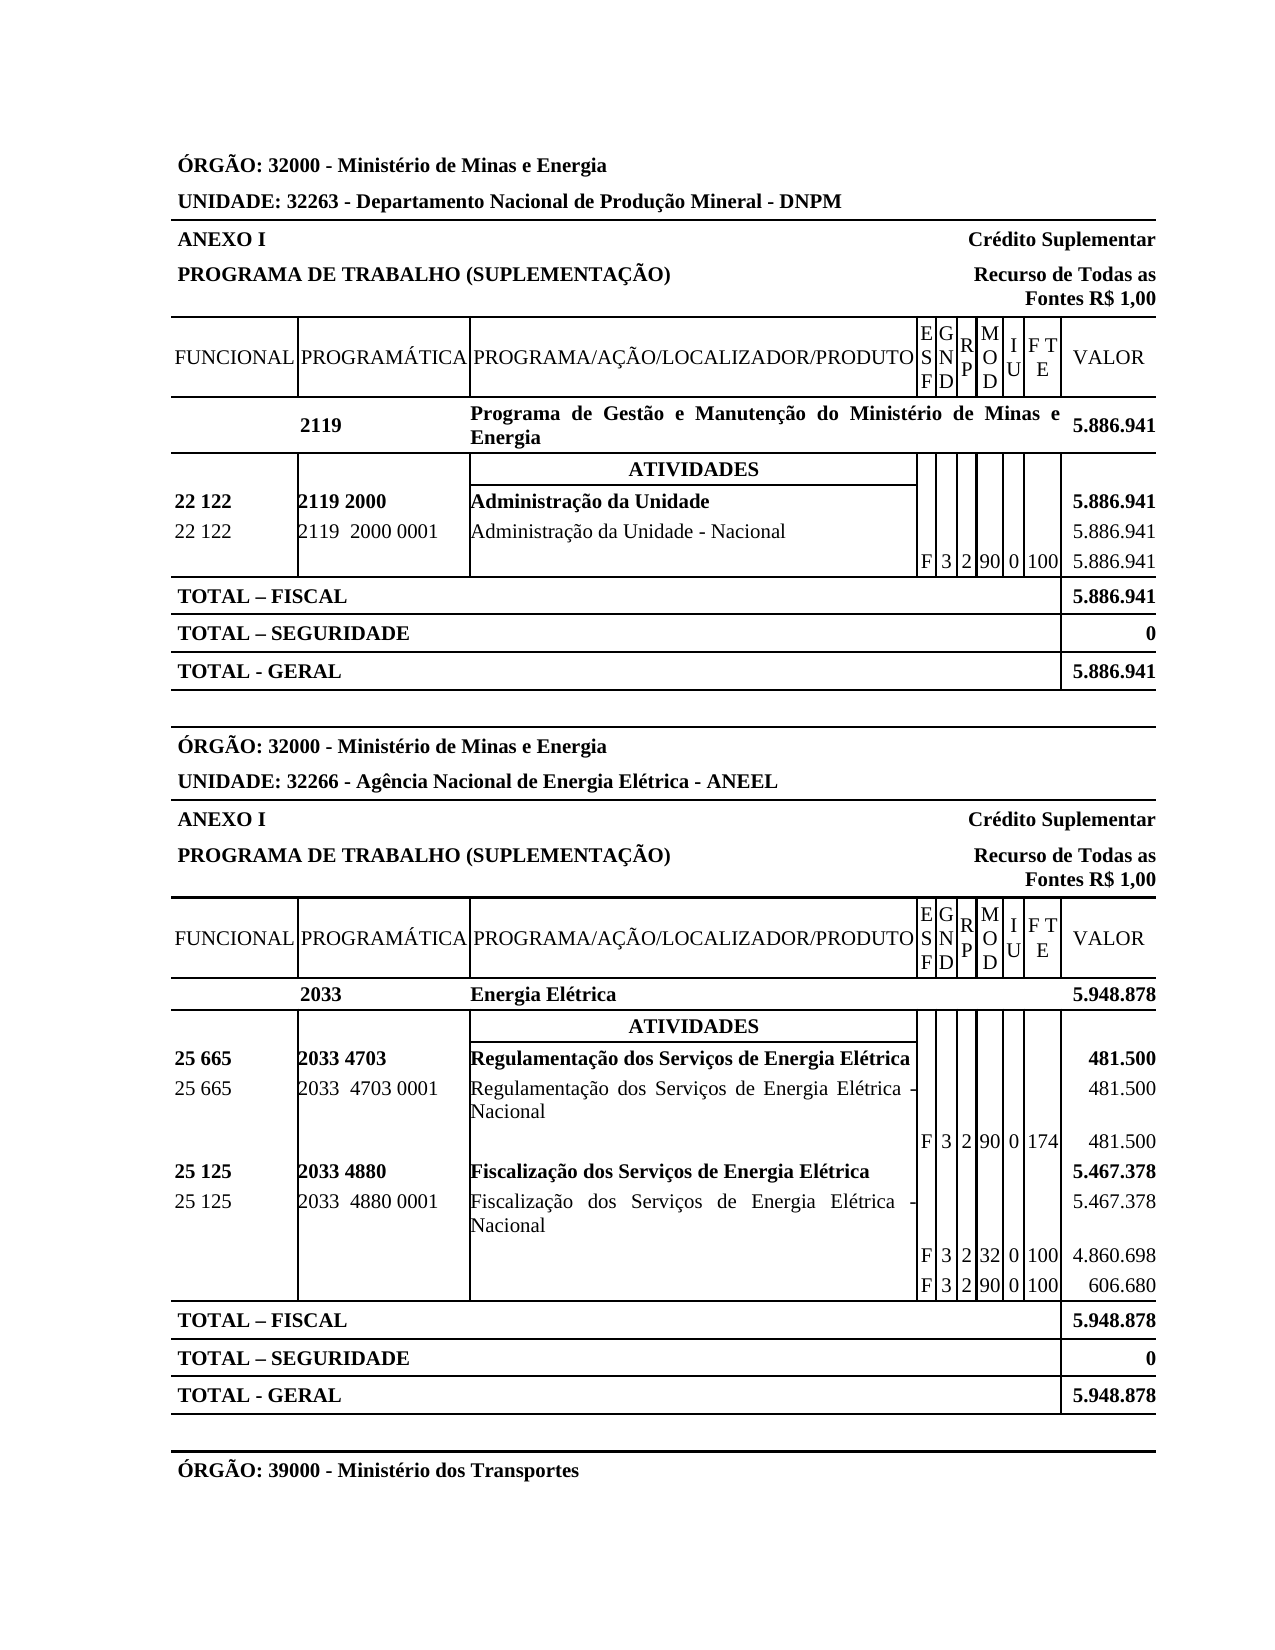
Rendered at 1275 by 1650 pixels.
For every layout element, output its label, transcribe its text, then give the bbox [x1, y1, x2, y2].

table_cell 2033 4880 0001 [299, 1186, 469, 1240]
table_cell 22 122 [171, 516, 297, 546]
table_cell [937, 1041, 956, 1072]
table_cell [299, 546, 469, 576]
table_cell 0 [1004, 1240, 1023, 1270]
table_cell [958, 1186, 975, 1240]
table_cell 2119 2000 0001 [299, 516, 469, 546]
table_cell PROGRAMA DE TRABALHO (SUPLEMENTAÇÃO) [171, 837, 917, 896]
table_cell PROGRAMA/AÇÃO/LOCALIZADOR/PRODUTO [471, 318, 916, 396]
table_cell 2119 2000 [299, 484, 469, 516]
table_cell [171, 1126, 297, 1156]
table_cell 100 [1025, 1270, 1060, 1300]
table_cell E S F [918, 318, 935, 396]
table_cell FUNCIONAL [171, 899, 297, 977]
table_cell 0 [1062, 1340, 1156, 1375]
table_cell TOTAL - GERAL [171, 1377, 1060, 1413]
table_cell [471, 546, 916, 576]
table_cell ANEXO I [171, 801, 917, 837]
table_cell R P [958, 899, 975, 977]
table_cell [917, 764, 1156, 799]
table_cell E S F [918, 899, 935, 977]
table_cell [937, 1011, 956, 1041]
table_cell [958, 516, 975, 546]
table_cell [1004, 1011, 1023, 1041]
table_cell [1004, 1186, 1023, 1240]
table_cell [1025, 1156, 1060, 1186]
table_cell 2033 [171, 979, 470, 1008]
table_cell PROGRAMA/AÇÃO/LOCALIZADOR/PRODUTO [471, 899, 916, 977]
table_cell TOTAL – FISCAL [171, 1302, 1060, 1338]
table_cell [937, 1073, 956, 1126]
table_cell 3 [937, 1270, 956, 1300]
table_cell F [918, 1270, 935, 1300]
table_cell [171, 546, 297, 576]
table_cell [171, 691, 1061, 726]
table_cell [1025, 1041, 1060, 1072]
table_cell 22 122 [171, 484, 297, 516]
table_cell [917, 183, 1156, 219]
table_cell [978, 516, 1002, 546]
table_cell [918, 1011, 935, 1041]
table_cell 25 665 [171, 1041, 297, 1072]
table_cell [299, 1011, 469, 1041]
table_cell 5.886.941 [1062, 516, 1156, 546]
table_cell 3 [937, 546, 956, 576]
table_cell 0 [1004, 546, 1023, 576]
table_cell 100 [1025, 546, 1060, 576]
table_cell [958, 1041, 975, 1072]
table_cell 606.680 [1062, 1270, 1156, 1300]
table_cell [918, 1186, 935, 1240]
table_cell [1004, 1041, 1023, 1072]
table_cell [1025, 1011, 1060, 1041]
table_cell 4.860.698 [1062, 1240, 1156, 1270]
table_cell 481.500 [1062, 1041, 1156, 1072]
table_cell PROGRAMA DE TRABALHO (SUPLEMENTAÇÃO) [171, 256, 917, 316]
table_cell 0 [1004, 1270, 1023, 1300]
table_cell F [918, 1240, 935, 1270]
table_cell [978, 1186, 1002, 1240]
table_cell 32 [978, 1240, 1002, 1270]
table_cell ÓRGÃO: 32000 - Ministério de Minas e Energia [171, 728, 1156, 764]
table_cell R P [958, 318, 975, 396]
table_cell [958, 1073, 975, 1126]
table_cell [918, 454, 935, 484]
table_cell [1004, 1073, 1023, 1126]
table_cell 2 [958, 1270, 975, 1300]
table_cell [471, 1126, 916, 1156]
table_cell M O D [978, 318, 1002, 396]
table_cell F [918, 1126, 935, 1156]
table_cell ANEXO I [171, 221, 917, 256]
table_cell [171, 1011, 297, 1041]
table_cell [1025, 454, 1060, 484]
table_cell [1004, 1156, 1023, 1186]
table_cell [937, 1186, 956, 1240]
table_cell FUNCIONAL [171, 318, 297, 396]
table_cell 90 [978, 1126, 1002, 1156]
table_cell Atividades [471, 1011, 916, 1041]
table_cell Recurso de Todas as Fontes R$ 1,00 [917, 837, 1156, 896]
table_cell Crédito Suplementar [917, 221, 1156, 256]
table_cell [299, 1126, 469, 1156]
table_cell 5.886.941 [1062, 578, 1156, 613]
table_cell Administração da Unidade [471, 486, 916, 516]
table_cell 2 [958, 1240, 975, 1270]
table_cell [171, 1270, 297, 1300]
table_cell [937, 484, 956, 516]
table_cell 0 [1062, 615, 1156, 651]
table_cell 5.948.878 [1061, 979, 1156, 1008]
table_cell 5.948.878 [1062, 1302, 1156, 1338]
table_cell 5.886.941 [1061, 398, 1156, 452]
table_cell TOTAL – SEGURIDADE [171, 615, 1060, 651]
table_cell Fiscalização dos Serviços de Energia Elétrica - Nacional [471, 1186, 916, 1240]
table_cell [918, 1156, 935, 1186]
table_cell [937, 1156, 956, 1186]
table_cell [1004, 516, 1023, 546]
table_cell 5.886.941 [1062, 546, 1156, 576]
table_header ÓRGÃO: 32000 - Ministério de Minas e Energia [171, 148, 1156, 183]
table_cell [1061, 1415, 1156, 1450]
table_cell PROGRAMÁTICA [299, 318, 469, 396]
table_cell 481.500 [1062, 1073, 1156, 1126]
table_cell [1025, 484, 1060, 516]
table_cell [299, 454, 469, 484]
table_cell 2033 4880 [299, 1156, 469, 1186]
table_cell [958, 1156, 975, 1186]
table_cell ÓRGÃO: 39000 - Ministério dos Transportes [171, 1453, 1156, 1488]
table_cell 3 [937, 1240, 956, 1270]
table_cell [171, 454, 297, 484]
table_cell 25 665 [171, 1073, 297, 1126]
table_cell [918, 1041, 935, 1072]
table_cell 0 [1004, 1126, 1023, 1156]
table_cell 5.467.378 [1062, 1186, 1156, 1240]
table_cell 2033 4703 [299, 1041, 469, 1072]
table_cell [1025, 1186, 1060, 1240]
table_cell Regulamentação dos Serviços de Energia Elétrica - Nacional [471, 1073, 916, 1126]
table_cell G N D [937, 318, 956, 396]
table_cell VALOR [1062, 899, 1156, 977]
table_cell UNIDADE: 32266 - Agência Nacional de Energia Elétrica - ANEEL [171, 764, 917, 799]
table_cell Fiscalização dos Serviços de Energia Elétrica [471, 1156, 916, 1186]
table_cell [958, 454, 975, 484]
table_cell [1062, 1011, 1156, 1041]
table_cell TOTAL - GERAL [171, 653, 1060, 688]
table_cell 25 125 [171, 1156, 297, 1186]
table_cell F T E [1025, 318, 1060, 396]
table_cell 481.500 [1062, 1126, 1156, 1156]
table_cell [978, 454, 1002, 484]
table_cell VALOR [1062, 318, 1156, 396]
table_cell [1061, 691, 1156, 726]
table_cell 2 [958, 1126, 975, 1156]
table_cell [1062, 454, 1156, 484]
table_cell [171, 1240, 297, 1270]
table_cell Administração da Unidade - Nacional [471, 516, 916, 546]
table_cell [299, 1270, 469, 1300]
table_cell 25 125 [171, 1186, 297, 1240]
table_cell 2119 [171, 398, 470, 452]
table_cell [958, 484, 975, 516]
table_cell [978, 1041, 1002, 1072]
table_cell [978, 1156, 1002, 1186]
table_cell M O D [978, 899, 1002, 977]
table_cell 2033 4703 0001 [299, 1073, 469, 1126]
table_cell 3 [937, 1126, 956, 1156]
table_cell 5.467.378 [1062, 1156, 1156, 1186]
table_cell [978, 1073, 1002, 1126]
table_cell Recurso de Todas as Fontes R$ 1,00 [917, 256, 1156, 316]
table_cell UNIDADE: 32263 - Departamento Nacional de Produção Mineral - DNPM [171, 183, 917, 219]
table_cell Crédito Suplementar [917, 801, 1156, 837]
table_cell [1025, 1073, 1060, 1126]
table_cell [978, 484, 1002, 516]
table_cell [471, 1240, 916, 1270]
table_cell [958, 1011, 975, 1041]
table_cell [978, 1011, 1002, 1041]
table_cell F T E [1025, 899, 1060, 977]
table_cell [918, 484, 935, 516]
table_cell [1025, 516, 1060, 546]
table_cell [918, 1073, 935, 1126]
table_cell Energia Elétrica [470, 979, 1061, 1008]
table_cell Programa de Gestão e Manutenção do Ministério de Minas e Energia [470, 398, 1061, 452]
table_cell [171, 1415, 1061, 1450]
table_cell Atividades [471, 454, 916, 484]
table_cell I U [1004, 318, 1023, 396]
table_cell [471, 1270, 916, 1300]
table_cell Regulamentação dos Serviços de Energia Elétrica [471, 1043, 916, 1072]
table_cell [918, 516, 935, 546]
table_cell 5.886.941 [1062, 653, 1156, 688]
table_cell I U [1004, 899, 1023, 977]
table_cell [937, 454, 956, 484]
table_cell 90 [978, 1270, 1002, 1300]
table_cell 174 [1025, 1126, 1060, 1156]
table_cell 5.948.878 [1062, 1377, 1156, 1413]
table_cell TOTAL – SEGURIDADE [171, 1340, 1060, 1375]
table_cell [1004, 484, 1023, 516]
table_cell [937, 516, 956, 546]
table_cell PROGRAMÁTICA [299, 899, 469, 977]
table_cell TOTAL – FISCAL [171, 578, 1060, 613]
table_cell [299, 1240, 469, 1270]
table_cell 5.886.941 [1062, 484, 1156, 516]
table_cell [1004, 454, 1023, 484]
table_cell 2 [958, 546, 975, 576]
table_cell G N D [937, 899, 956, 977]
table_cell 100 [1025, 1240, 1060, 1270]
table_cell 90 [978, 546, 1002, 576]
table_cell F [918, 546, 935, 576]
